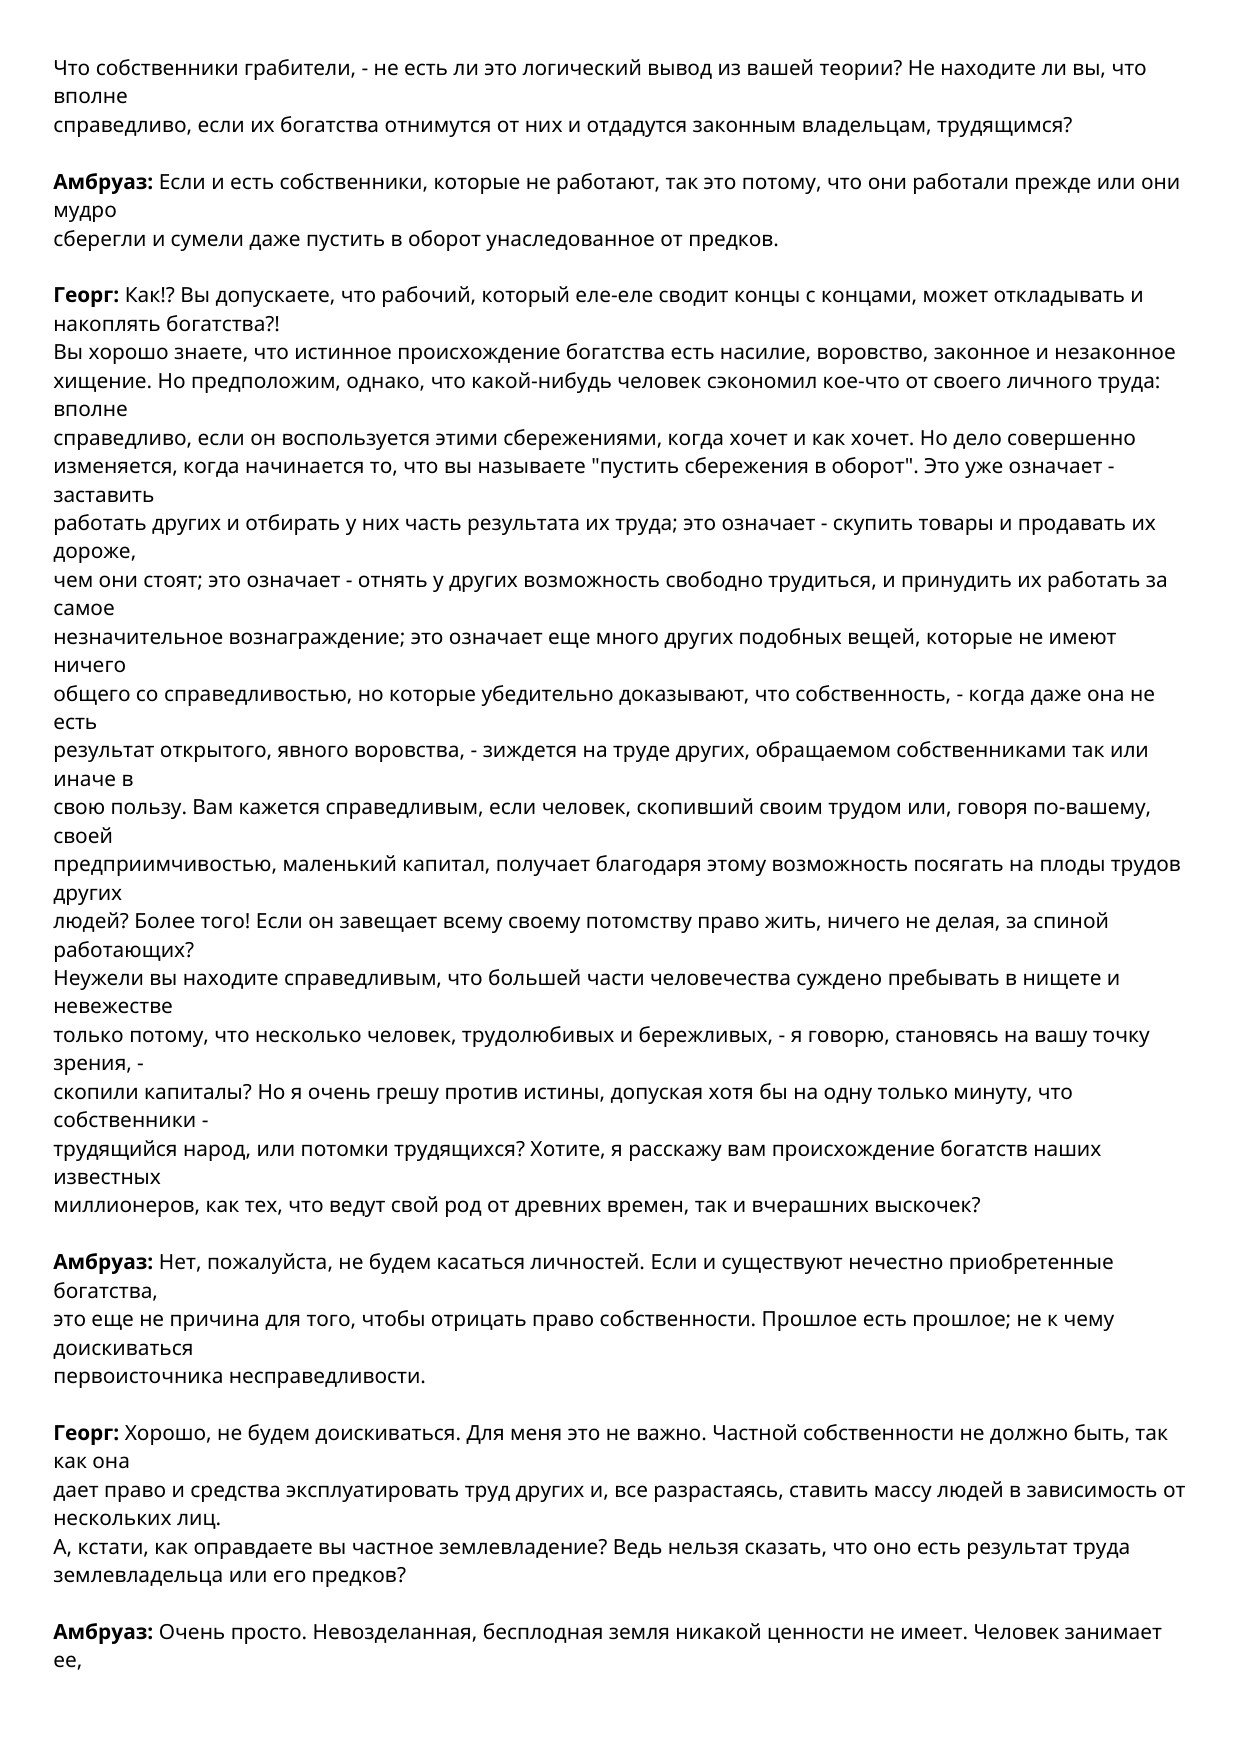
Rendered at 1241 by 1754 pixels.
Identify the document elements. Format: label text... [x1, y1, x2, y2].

text сберегли и сумели даже пустить в оборот унаследованное от предков. [53, 224, 1187, 252]
text людей? Более того! Если он завещает всему своему потомству право жить, ничего не делая, за спиной [53, 906, 1187, 935]
text дает право и средства эксплуатировать труд других и, все разрастаясь, ставить массу людей в зависимость от [53, 1475, 1187, 1503]
text Георг: Как!? Вы допускаете, что рабочий, который еле-еле сводит концы с концами, может откладывать и [53, 281, 1187, 309]
text миллионеров, как тех, что ведут свой род от древних времен, так и вчерашних выскочек? [53, 1191, 1187, 1219]
text скопили капиталы? Но я очень грешу против истины, допуская хотя бы на одну только минуту, что собственники - [53, 1077, 1187, 1134]
text Амбруаз: Если и есть собственники, которые не работают, так это потому, что они работали прежде или они мудро [53, 167, 1187, 224]
text изменяется, когда начинается то, что вы называете "пустить сбережения в оборот". Это уже означает - заставить [53, 451, 1187, 508]
text трудящийся народ, или потомки трудящихся? Хотите, я расскажу вам происхождение богатств наших известных [53, 1134, 1187, 1191]
text первоисточника несправедливости. [53, 1361, 1187, 1390]
text хищение. Но предположим, однако, что какой-нибудь человек сэкономил кое-что от своего личного труда: вполне [53, 366, 1187, 423]
text Амбруаз: Нет, пожалуйста, не будем касаться личностей. Если и существуют нечестно приобретенные богатства, [53, 1247, 1187, 1304]
text это еще не причина для того, чтобы отрицать право собственности. Прошлое есть прошлое; не к чему доискиваться [53, 1304, 1187, 1361]
text накоплять богатства?! [53, 309, 1187, 337]
text справедливо, если он воспользуется этими сбережениями, когда хочет и как хочет. Но дело совершенно [53, 423, 1187, 451]
text чем они стоят; это означает - отнять у других возможность свободно трудиться, и принудить их работать за самое [53, 565, 1187, 622]
text Георг: Хорошо, не будем доискиваться. Для меня это не важно. Частной собственности не должно быть, так как она [53, 1418, 1187, 1475]
text работающих? [53, 935, 1187, 963]
text нескольких лиц. [53, 1503, 1187, 1532]
text работать других и отбирать у них часть результата их труда; это означает - скупить товары и продавать их дороже, [53, 508, 1187, 565]
text Амбруаз: Очень просто. Невозделанная, бесплодная земля никакой ценности не имеет. Человек занимает ее, [53, 1617, 1187, 1674]
text незначительное вознаграждение; это означает еще много других подобных вещей, которые не имеют ничего [53, 622, 1187, 679]
text только потому, что несколько человек, трудолюбивых и бережливых, - я говорю, становясь на вашу точку зрения, - [53, 1020, 1187, 1077]
text землевладельца или его предков? [53, 1560, 1187, 1589]
text результат открытого, явного воровства, - зиждется на труде других, обращаемом собственниками так или иначе в [53, 736, 1187, 792]
text Что собственники грабители, - не есть ли это логический вывод из вашей теории? Не находите ли вы, что вполне [53, 53, 1187, 110]
text справедливо, если их богатства отнимутся от них и отдадутся законным владельцам, трудящимся? [53, 110, 1187, 138]
text свою пользу. Вам кажется справедливым, если человек, скопивший своим трудом или, говоря по-вашему, своей [53, 792, 1187, 849]
text Вы хорошо знаете, что истинное происхождение богатства есть насилие, воровство, законное и незаконное [53, 337, 1187, 366]
text предприимчивостью, маленький капитал, получает благодаря этому возможность посягать на плоды трудов других [53, 849, 1187, 906]
text Неужели вы находите справедливым, что большей части человечества суждено пребывать в нищете и невежестве [53, 963, 1187, 1020]
text общего со справедливостью, но которые убедительно доказывают, что собственность, - когда даже она не есть [53, 679, 1187, 736]
text А, кстати, как оправдаете вы частное землевладение? Ведь нельзя сказать, что оно есть результат труда [53, 1532, 1187, 1560]
